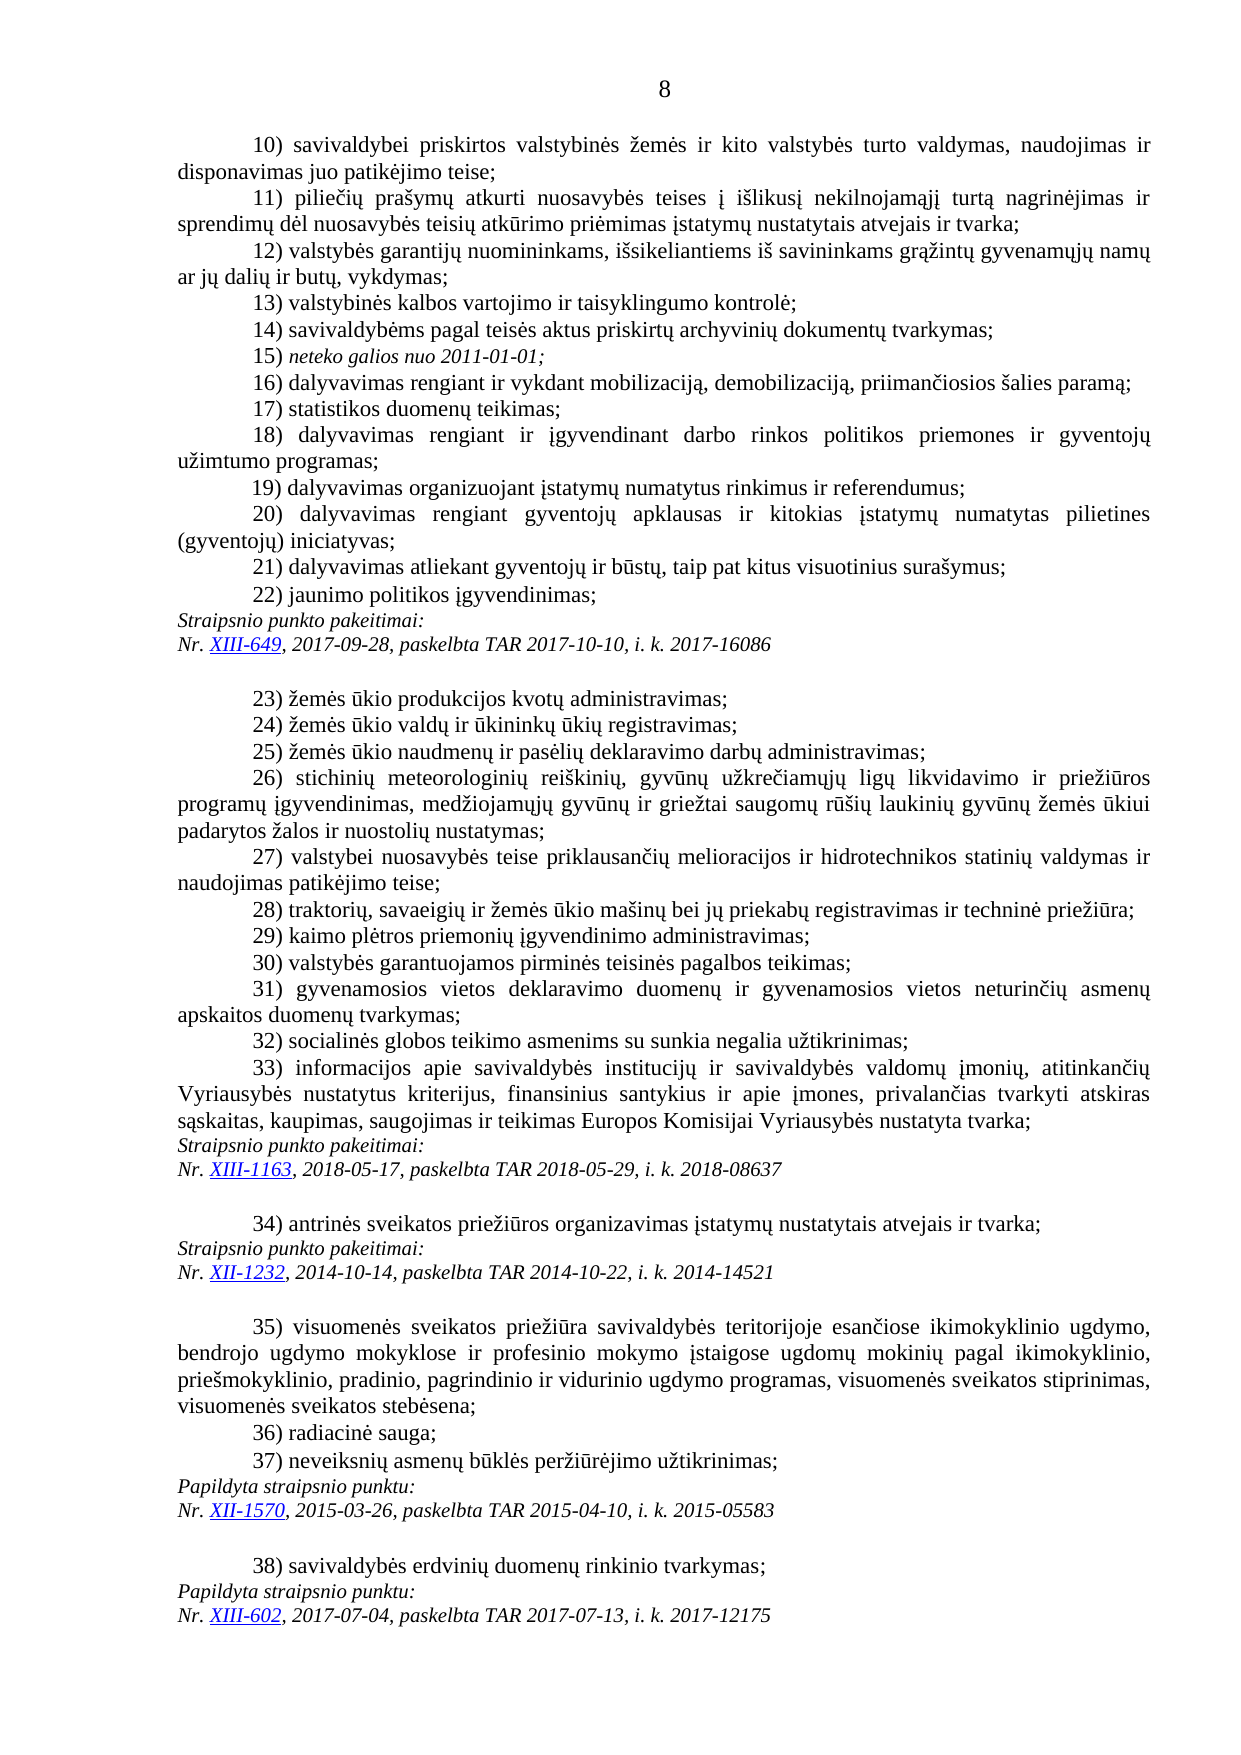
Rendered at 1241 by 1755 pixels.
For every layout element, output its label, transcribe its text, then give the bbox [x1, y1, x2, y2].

text 15) neteko galios nuo 2011-01-01; [177, 342, 1152, 368]
text 19) dalyvavimas organizuojant įstatymų numatytus rinkimus ir referendumus; [177, 474, 1152, 500]
text Papildyta straipsnio punktu: [177, 1579, 1152, 1603]
text 13) valstybinės kalbos vartojimo ir taisyklingumo kontrolė; [177, 289, 1152, 316]
text 18) dalyvavimas rengiant ir įgyvendinant darbo rinkos politikos priemones ir gyventojų užimtumo programas; [177, 421, 1152, 474]
text 21) dalyvavimas atliekant gyventojų ir būstų, taip pat kitus visuotinius surašymus; [177, 553, 1152, 579]
text 36) radiacinė sauga; [177, 1418, 1152, 1445]
text 30) valstybės garantuojamos pirminės teisinės pagalbos teikimas; [177, 948, 1152, 975]
text 12) valstybės garantijų nuomininkams, išsikeliantiems iš savininkams grąžintų gyvenamųjų namų ar jų dalių ir butų, vykdymas; [177, 237, 1152, 289]
text Nr. XII-1570, 2015-03-26, paskelbta TAR 2015-04-10, i. k. 2015-05583 [177, 1498, 1152, 1522]
text 29) kaimo plėtros priemonių įgyvendinimo administravimas; [177, 922, 1152, 948]
text 38) savivaldybės erdvinių duomenų rinkinio tvarkymas; [177, 1551, 1152, 1579]
text 23) žemės ūkio produkcijos kvotų administravimas; [177, 685, 1152, 711]
text 32) socialinės globos teikimo asmenims su sunkia negalia užtikrinimas; [177, 1028, 1152, 1054]
text 20) dalyvavimas rengiant gyventojų apklausas ir kitokias įstatymų numatytas pilietines (gyventojų) iniciatyvas; [177, 500, 1152, 553]
text Nr. XIII-649, 2017-09-28, paskelbta TAR 2017-10-10, i. k. 2017-16086 [177, 632, 1152, 656]
text 35) visuomenės sveikatos priežiūra savivaldybės teritorijoje esančiose ikimokyklinio ugdymo, bendrojo ugdymo mokyklose ir profesinio mokymo įstaigose ugdomų mokinių pagal ikimokyklinio, priešmokyklinio, pradinio, pagrindinio ir vidurinio ugdymo programas, visuomenės sveikatos stiprinimas, visuomenės sveikatos stebėsena; [177, 1313, 1152, 1418]
text Nr. XII-1232, 2014-10-14, paskelbta TAR 2014-10-22, i. k. 2014-14521 [177, 1260, 1152, 1284]
text 31) gyvenamosios vietos deklaravimo duomenų ir gyvenamosios vietos neturinčių asmenų apskaitos duomenų tvarkymas; [177, 975, 1152, 1028]
text Straipsnio punkto pakeitimai: [177, 1236, 1152, 1260]
text Nr. XIII-602, 2017-07-04, paskelbta TAR 2017-07-13, i. k. 2017-12175 [177, 1603, 1152, 1627]
text 17) statistikos duomenų teikimas; [177, 395, 1152, 421]
text 28) traktorių, savaeigių ir žemės ūkio mašinų bei jų priekabų registravimas ir techninė priežiūra; [177, 896, 1152, 922]
text 10) savivaldybei priskirtos valstybinės žemės ir kito valstybės turto valdymas, naudojimas ir disponavimas juo patikėjimo teise; [177, 131, 1152, 184]
text Straipsnio punkto pakeitimai: [177, 608, 1152, 632]
text 26) stichinių meteorologinių reiškinių, gyvūnų užkrečiamųjų ligų likvidavimo ir priežiūros programų įgyvendinimas, medžiojamųjų gyvūnų ir griežtai saugomų rūšių laukinių gyvūnų žemės ūkiui padarytos žalos ir nuostolių nustatymas; [177, 764, 1152, 843]
text 25) žemės ūkio naudmenų ir pasėlių deklaravimo darbų administravimas; [177, 738, 1152, 764]
text Straipsnio punkto pakeitimai: [177, 1133, 1152, 1157]
text 34) antrinės sveikatos priežiūros organizavimas įstatymų nustatytais atvejais ir tvarka; [177, 1210, 1152, 1236]
text 16) dalyvavimas rengiant ir vykdant mobilizaciją, demobilizaciją, priimančiosios šalies paramą; [177, 368, 1152, 395]
text 24) žemės ūkio valdų ir ūkininkų ūkių registravimas; [177, 711, 1152, 738]
text 27) valstybei nuosavybės teise priklausančių melioracijos ir hidrotechnikos statinių valdymas ir naudojimas patikėjimo teise; [177, 843, 1152, 896]
text 33) informacijos apie savivaldybės institucijų ir savivaldybės valdomų įmonių, atitinkančių Vyriausybės nustatytus kriterijus, finansinius santykius ir apie įmones, privalančias tvarkyti atskiras sąskaitas, kaupimas, saugojimas ir teikimas Europos Komisijai Vyriausybės nustatyta tvarka; [177, 1054, 1152, 1133]
text 11) piliečių prašymų atkurti nuosavybės teises į išlikusį nekilnojamąjį turtą nagrinėjimas ir sprendimų dėl nuosavybės teisių atkūrimo priėmimas įstatymų nustatytais atvejais ir tvarka; [177, 184, 1152, 237]
text 14) savivaldybėms pagal teisės aktus priskirtų archyvinių dokumentų tvarkymas; [177, 316, 1152, 342]
text Nr. XIII-1163, 2018-05-17, paskelbta TAR 2018-05-29, i. k. 2018-08637 [177, 1157, 1152, 1181]
text Papildyta straipsnio punktu: [177, 1474, 1152, 1498]
text 37) neveiksnių asmenų būklės peržiūrėjimo užtikrinimas; [177, 1445, 1152, 1474]
text 22) jaunimo politikos įgyvendinimas; [177, 579, 1152, 608]
